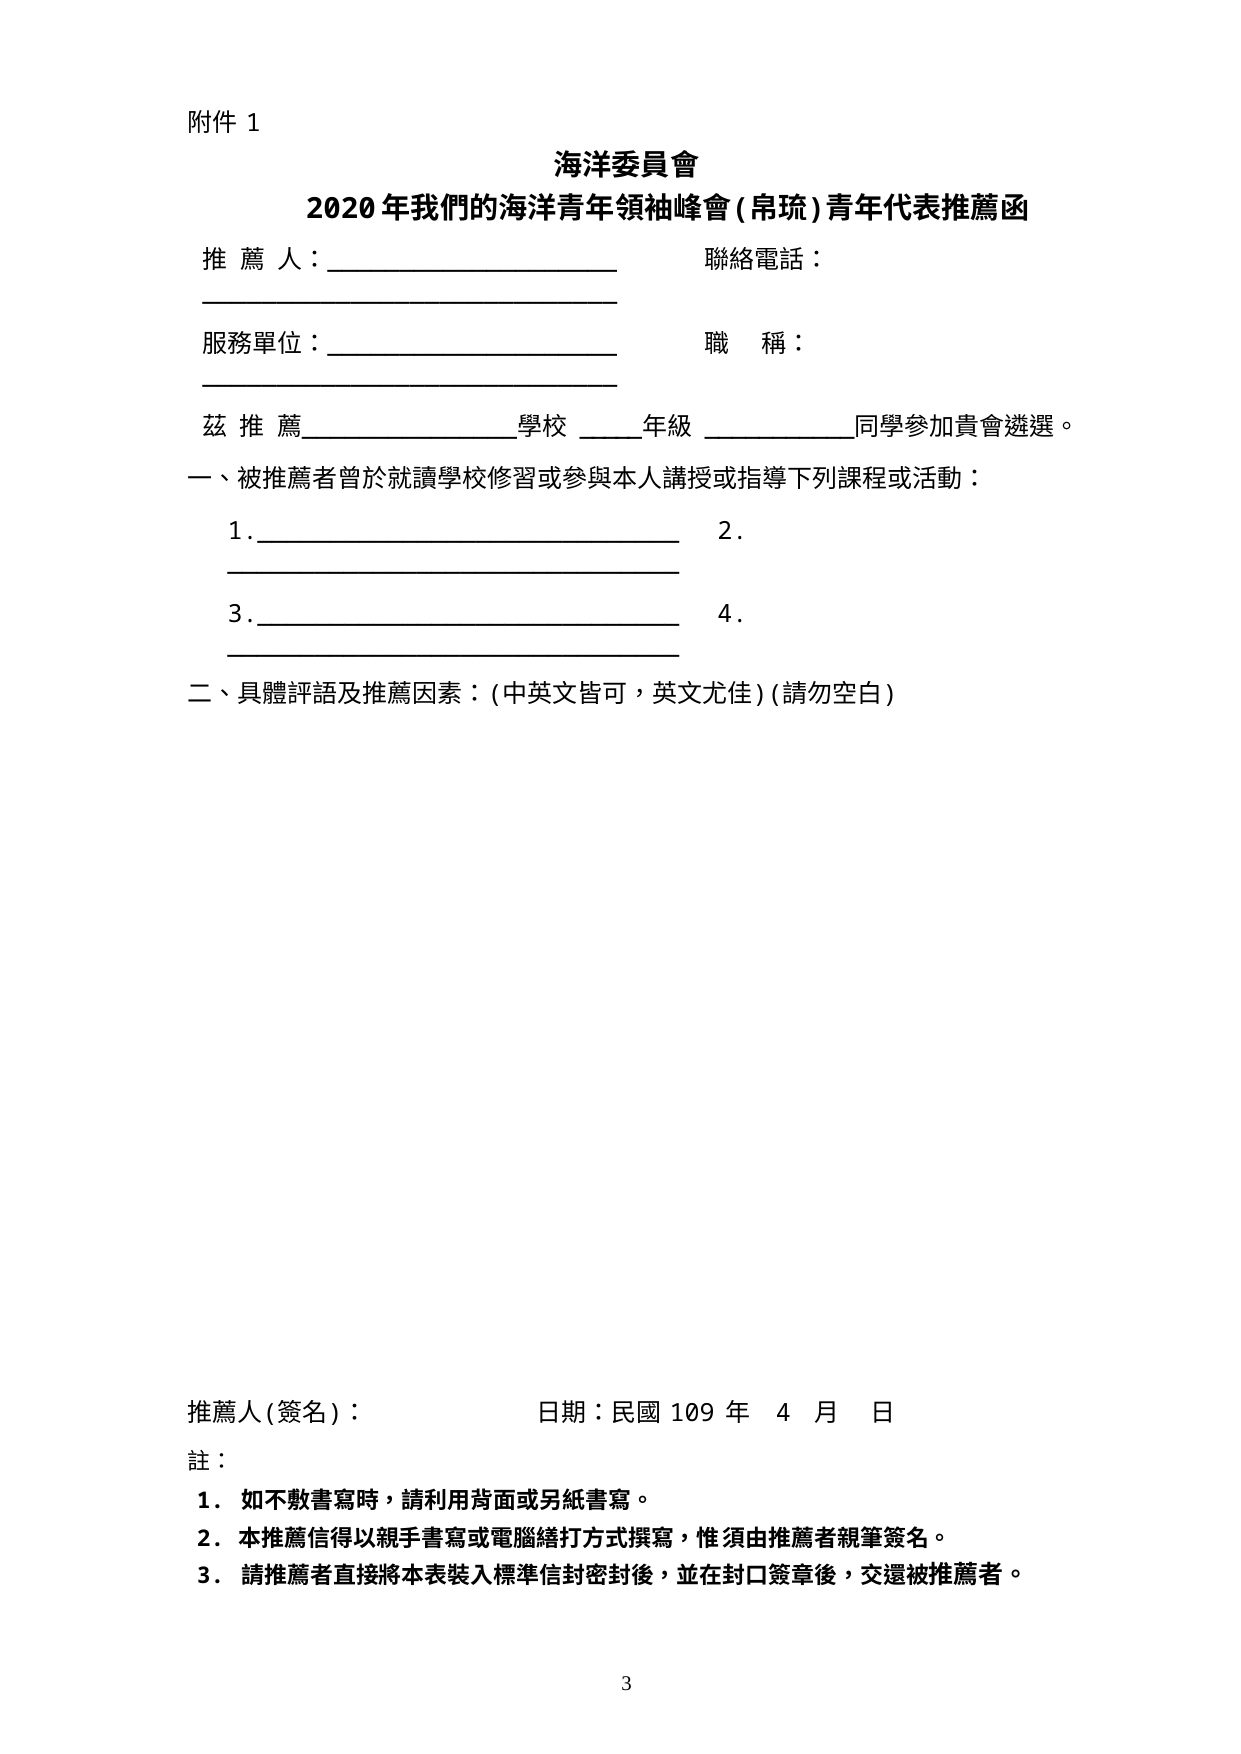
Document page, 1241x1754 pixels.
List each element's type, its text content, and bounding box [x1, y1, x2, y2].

text 海洋委員會 [501, 147, 1065, 183]
text 推薦人(簽名)： 日期：民國109年 4月 日 [187, 1396, 1065, 1428]
text 一、被推薦者曾於就讀學校修習或參與本人講授或指導下列課程或活動： [187, 462, 1065, 493]
text 服務單位： 職 稱： [202, 327, 1065, 389]
text 註： [187, 1446, 1065, 1475]
text 推 薦 人： 聯絡電話： [202, 244, 1065, 306]
text 2020年我們的海洋青年領袖峰會(帛琉)青年代表推薦函 [306, 185, 1044, 227]
text 茲 推 薦 學校 年級 同學參加貴會遴選。 [202, 410, 1065, 441]
text 2. 本推薦信得以親手書寫或電腦繕打方式撰寫，惟須由推薦者親筆簽名。 [197, 1516, 1058, 1554]
text 附件1 [187, 75, 1065, 137]
text 1. 2. [227, 514, 1065, 577]
text 二、具體評語及推薦因素：(中英文皆可，英文尤佳)(請勿空白) [187, 678, 1065, 709]
text 1. 如不敷書寫時，請利用背面或另紙書寫。 [197, 1486, 1065, 1515]
text 3. 4. [227, 598, 1065, 660]
text 3. 請推薦者直接將本表裝入標準信封密封後，並在封口簽章後，交還被推薦者。 [197, 1559, 1065, 1590]
